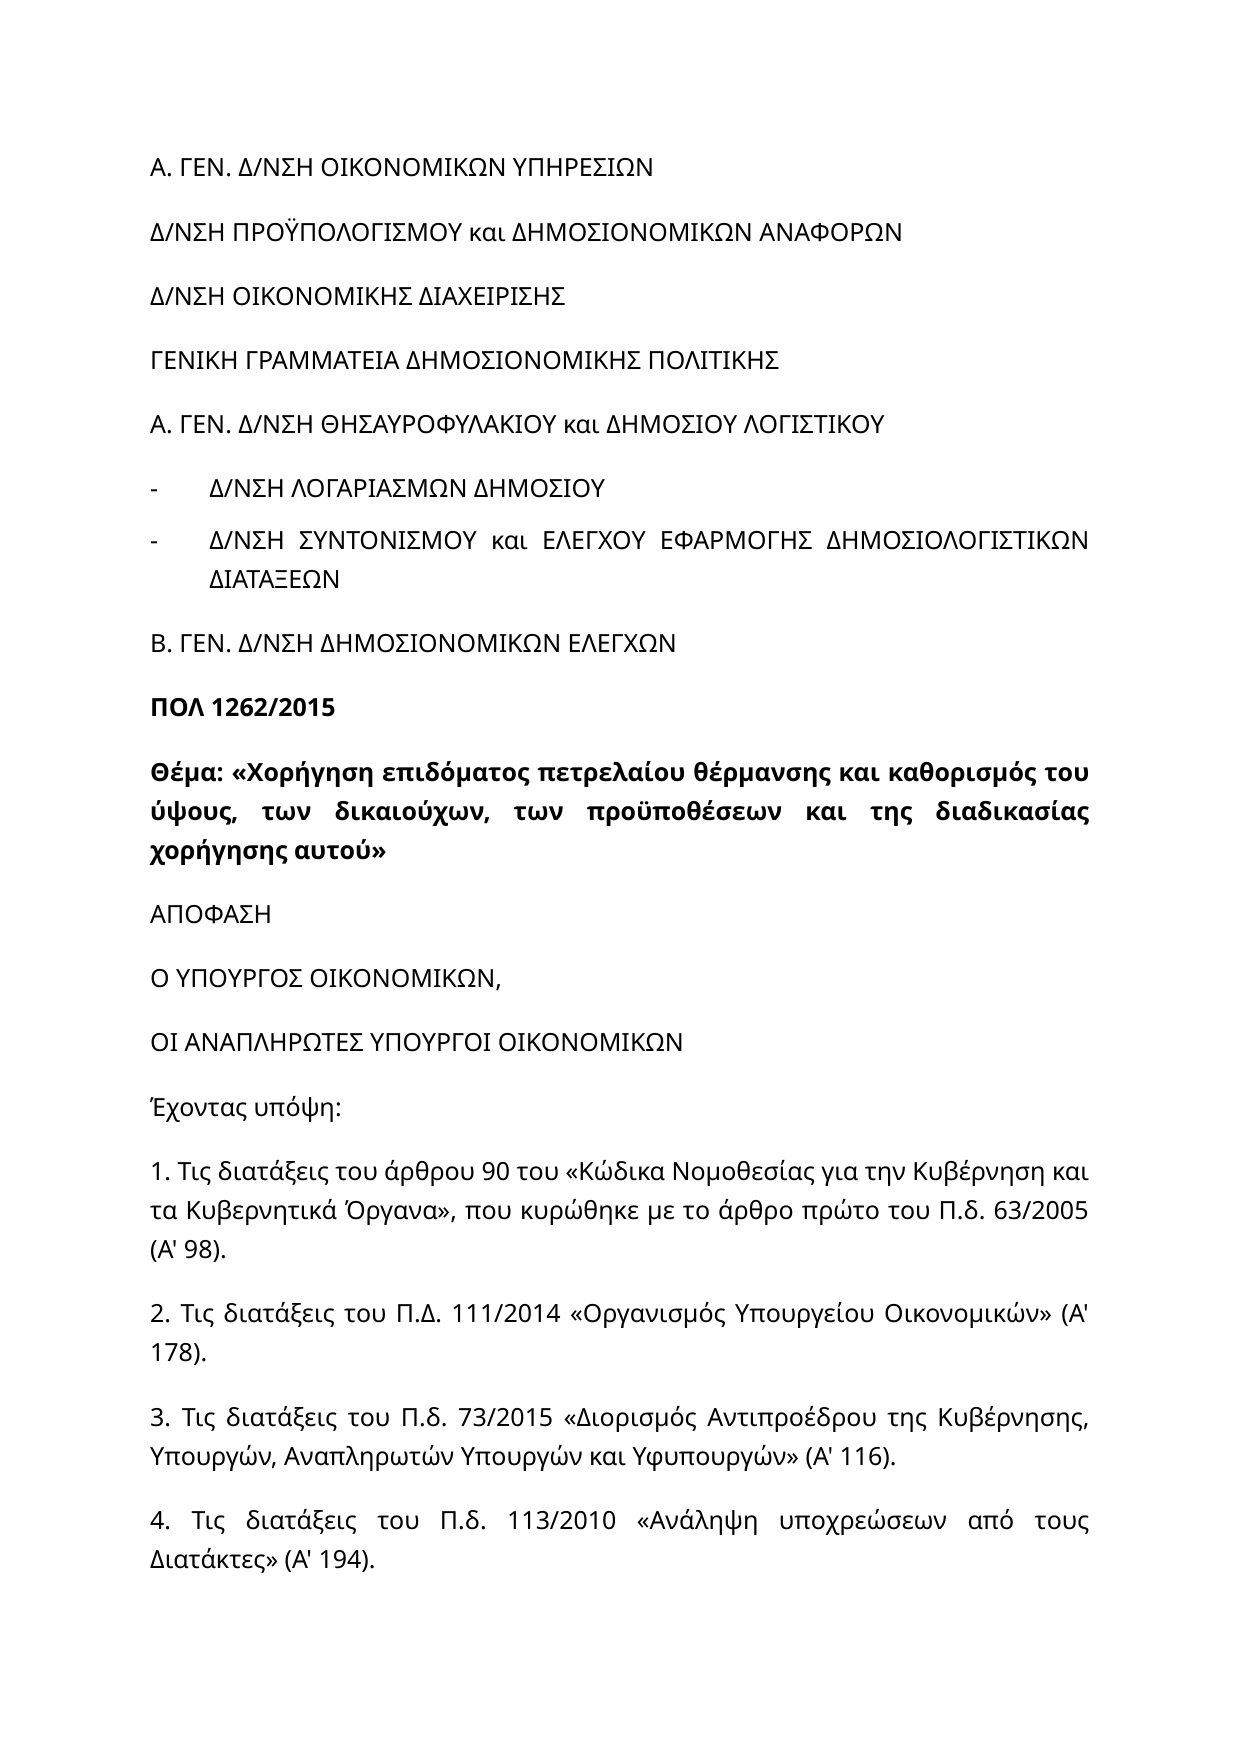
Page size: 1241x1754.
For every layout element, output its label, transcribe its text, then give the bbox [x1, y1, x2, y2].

text Δ/ΝΣΗ ΠΡΟΫΠΟΛΟΓΙΣΜΟΥ και ΔΗΜΟΣΙΟΝΟΜΙΚΩΝ ΑΝΑΦΟΡΩΝ [150, 214, 1090, 248]
text Α. ΓΕΝ. Δ/ΝΣΗ ΟΙΚΟΝΟΜΙΚΩΝ ΥΠΗΡΕΣΙΩΝ [150, 150, 1090, 184]
text ΟΙ ΑΝΑΠΛΗΡΩΤΕΣ ΥΠΟΥΡΓΟΙ ΟΙΚΟΝΟΜΙΚΩΝ [150, 1025, 1090, 1059]
text Έχοντας υπόψη: [150, 1089, 1090, 1123]
text Ο ΥΠΟΥΡΓΟΣ ΟΙΚΟΝΟΜΙΚΩΝ, [150, 961, 1090, 995]
text 3. Τις διατάξεις του Π.δ. 73/2015 «Διορισμός Αντιπροέδρου της Κυβέρνησης, Υπουργών, Αναπληρωτών Υπουργών και Υφυπουργών» (Α' 116). [150, 1399, 1090, 1472]
text Δ/ΝΣΗ ΟΙΚΟΝΟΜΙΚΗΣ ΔΙΑΧΕΙΡΙΣΗΣ [150, 278, 1090, 312]
list - Δ/ΝΣΗ ΣΥΝΤΟΝΙΣΜΟΥ και ΕΛΕΓΧΟΥ ΕΦΑΡΜΟΓΗΣ ΔΗΜΟΣΙΟΛΟΓΙΣΤΙΚΩΝ ΔΙΑΤΑΞΕΩΝ [150, 522, 1090, 596]
text ΠΟΛ 1262/2015 [150, 690, 1090, 724]
list - Δ/ΝΣΗ ΛΟΓΑΡΙΑΣΜΩΝ ΔΗΜΟΣΙΟΥ [150, 471, 1090, 505]
text Β. ΓΕΝ. Δ/ΝΣΗ ΔΗΜΟΣΙΟΝΟΜΙΚΩΝ ΕΛΕΓΧΩΝ [150, 626, 1090, 660]
text 4. Τις διατάξεις του Π.δ. 113/2010 «Ανάληψη υποχρεώσεων από τους Διατάκτες» (Α' 194). [150, 1502, 1090, 1576]
text Α. ΓΕΝ. Δ/ΝΣΗ ΘΗΣΑΥΡΟΦΥΛΑΚΙΟΥ και ΔΗΜΟΣΙΟΥ ΛΟΓΙΣΤΙΚΟΥ [150, 407, 1090, 441]
text 1. Τις διατάξεις του άρθρου 90 του «Κώδικα Νομοθεσίας για την Κυβέρνηση και τα Κυβερνητικά Όργανα», που κυρώθηκε με το άρθρο πρώτο του Π.δ. 63/2005 (Α' 98). [150, 1153, 1090, 1266]
text 2. Τις διατάξεις του Π.Δ. 111/2014 «Οργανισμός Υπουργείου Οικονομικών» (Α' 178). [150, 1296, 1090, 1369]
text ΓΕΝΙΚΗ ΓΡΑΜΜΑΤΕΙΑ ΔΗΜΟΣΙΟΝΟΜΙΚΗΣ ΠΟΛΙΤΙΚΗΣ [150, 342, 1090, 377]
text ΑΠΟΦΑΣΗ [150, 897, 1090, 931]
text Θέμα: «Χορήγηση επιδόματος πετρελαίου θέρμανσης και καθορισμός του ύψους, των δικαιούχων, των προϋποθέσεων και της διαδικασίας χορήγησης αυτού» [150, 754, 1090, 867]
